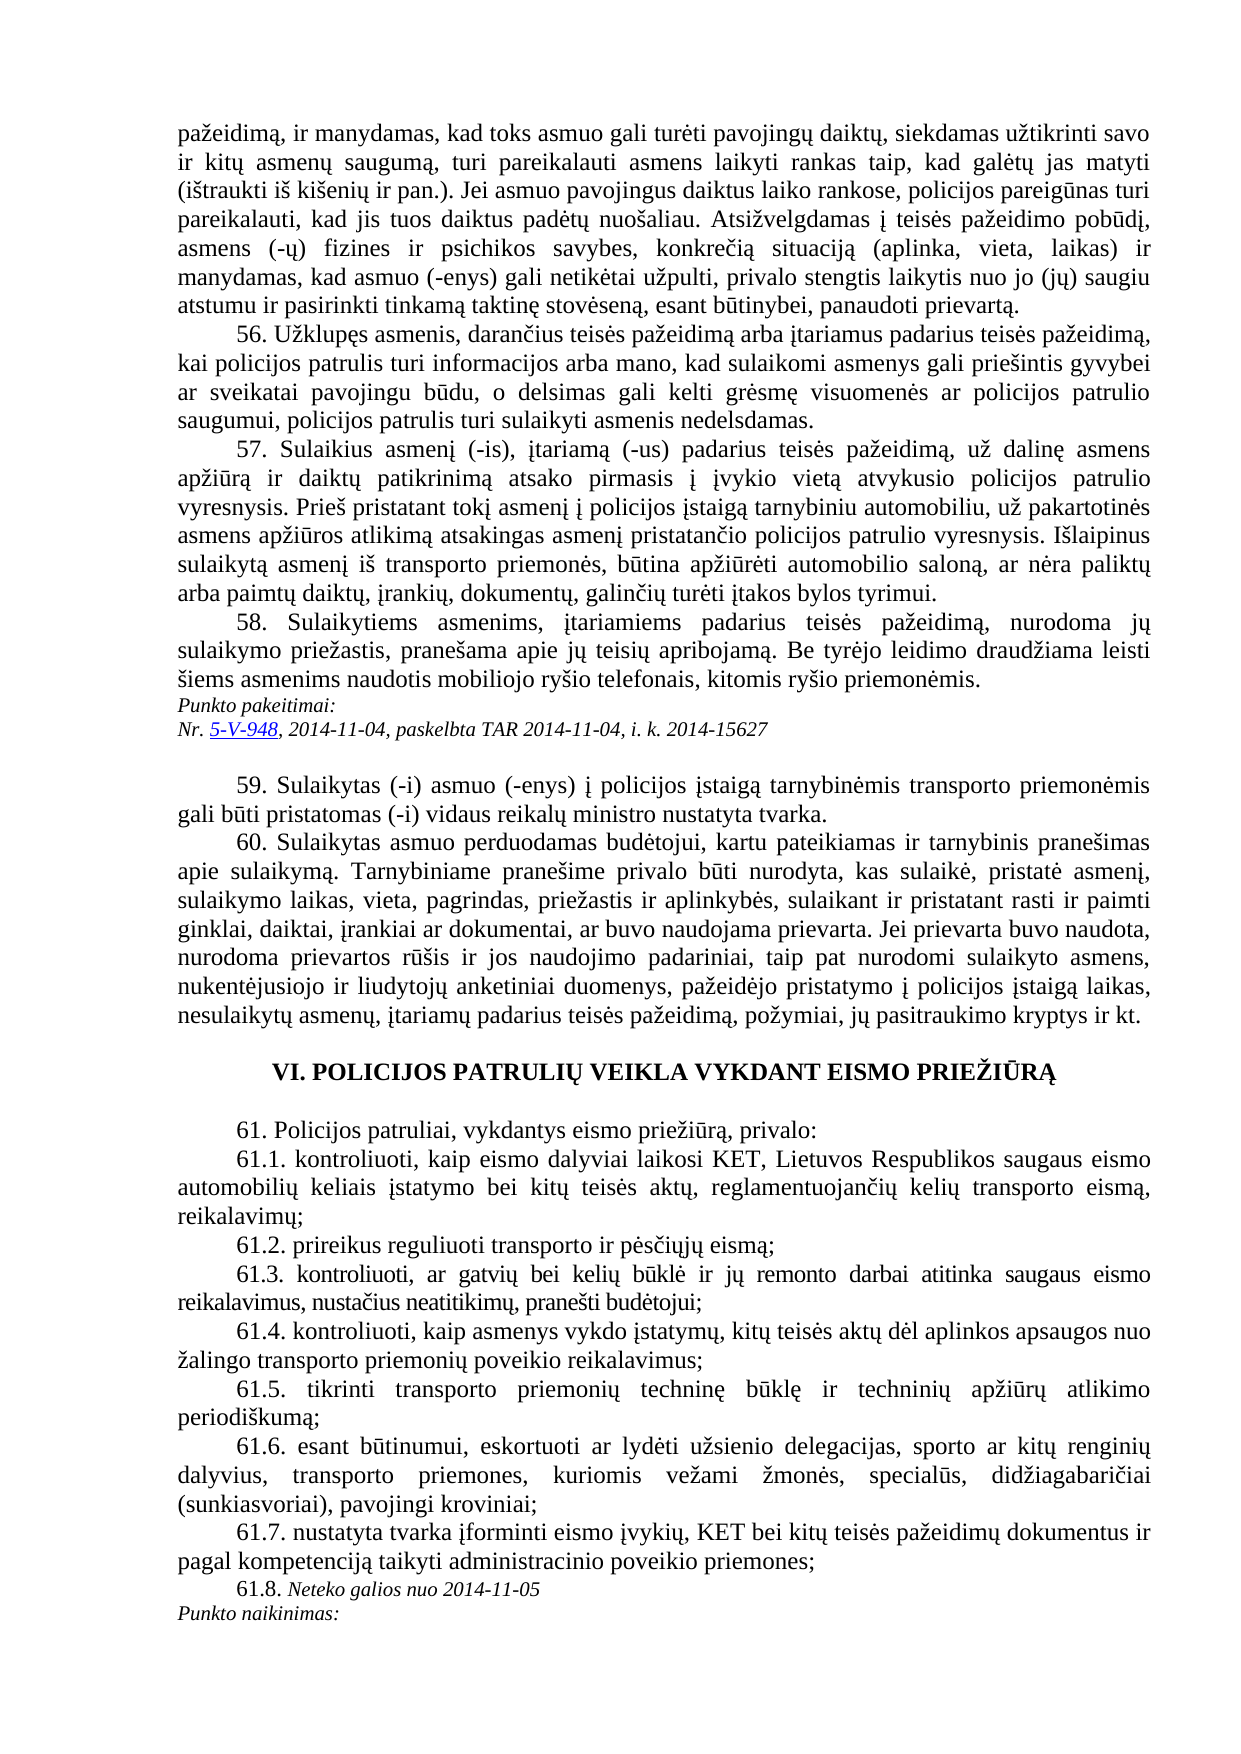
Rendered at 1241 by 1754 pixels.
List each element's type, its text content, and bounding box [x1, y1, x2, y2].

text Punkto pakeitimai: [177, 693, 1152, 717]
text 61.5. tikrinti transporto priemonių techninę būklę ir techninių apžiūrų atlikimo periodiškumą; [177, 1374, 1152, 1431]
text VI. POLICIJOS PATRULIŲ VEIKLA VYKDANT EISMO PRIEŽIŪRĄ [177, 1057, 1152, 1086]
text 60. Sulaikytas asmuo perduodamas budėtojui, kartu pateikiamas ir tarnybinis pranešimas apie sulaikymą. Tarnybiniame pranešime privalo būti nurodyta, kas sulaikė, pristatė asmenį, sulaikymo laikas, vieta, pagrindas, priežastis ir aplinkybės, sulaikant ir pristatant rasti ir paimti ginklai, daiktai, įrankiai ar dokumentai, ar buvo naudojama prievarta. Jei prievarta buvo naudota, nurodoma prievartos rūšis ir jos naudojimo padariniai, taip pat nurodomi sulaikyto asmens, nukentėjusiojo ir liudytojų anketiniai duomenys, pažeidėjo pristatymo į policijos įstaigą laikas, nesulaikytų asmenų, įtariamų padarius teisės pažeidimą, požymiai, jų pasitraukimo kryptys ir kt. [177, 827, 1152, 1029]
text 61. Policijos patruliai, vykdantys eismo priežiūrą, privalo: [177, 1115, 1152, 1144]
text 59. Sulaikytas (-i) asmuo (-enys) į policijos įstaigą tarnybinėmis transporto priemonėmis gali būti pristatomas (-i) vidaus reikalų ministro nustatyta tvarka. [177, 770, 1152, 827]
text 61.7. nustatyta tvarka įforminti eismo įvykių, KET bei kitų teisės pažeidimų dokumentus ir pagal kompetenciją taikyti administracinio poveikio priemones; [177, 1517, 1152, 1575]
text 58. Sulaikytiems asmenims, įtariamiems padarius teisės pažeidimą, nurodoma jų sulaikymo priežastis, pranešama apie jų teisių apribojamą. Be tyrėjo leidimo draudžiama leisti šiems asmenims naudotis mobiliojo ryšio telefonais, kitomis ryšio priemonėmis. [177, 607, 1152, 693]
text 61.6. esant būtinumui, eskortuoti ar lydėti užsienio delegacijas, sporto ar kitų renginių dalyvius, transporto priemones, kuriomis vežami žmonės, specialūs, didžiagabaričiai (sunkiasvoriai), pavojingi kroviniai; [177, 1431, 1152, 1517]
text pažeidimą, ir manydamas, kad toks asmuo gali turėti pavojingų daiktų, siekdamas užtikrinti savo ir kitų asmenų saugumą, turi pareikalauti asmens laikyti rankas taip, kad galėtų jas matyti (ištraukti iš kišenių ir pan.). Jei asmuo pavojingus daiktus laiko rankose, policijos pareigūnas turi pareikalauti, kad jis tuos daiktus padėtų nuošaliau. Atsižvelgdamas į teisės pažeidimo pobūdį, asmens (-ų) fizines ir psichikos savybes, konkrečią situaciją (aplinka, vieta, laikas) ir manydamas, kad asmuo (-enys) gali netikėtai užpulti, privalo stengtis laikytis nuo jo (jų) saugiu atstumu ir pasirinkti tinkamą taktinę stovėseną, esant būtinybei, panaudoti prievartą. [177, 118, 1152, 319]
text 61.2. prireikus reguliuoti transporto ir pėsčiųjų eismą; [177, 1230, 1152, 1259]
text 56. Užklupęs asmenis, darančius teisės pažeidimą arba įtariamus padarius teisės pažeidimą, kai policijos patrulis turi informacijos arba mano, kad sulaikomi asmenys gali priešintis gyvybei ar sveikatai pavojingu būdu, o delsimas gali kelti grėsmę visuomenės ar policijos patrulio saugumui, policijos patrulis turi sulaikyti asmenis nedelsdamas. [177, 319, 1152, 434]
text 61.8. Neteko galios nuo 2014-11-05 [177, 1575, 1152, 1601]
text 57. Sulaikius asmenį (-is), įtariamą (-us) padarius teisės pažeidimą, už dalinę asmens apžiūrą ir daiktų patikrinimą atsako pirmasis į įvykio vietą atvykusio policijos patrulio vyresnysis. Prieš pristatant tokį asmenį į policijos įstaigą tarnybiniu automobiliu, už pakartotinės asmens apžiūros atlikimą atsakingas asmenį pristatančio policijos patrulio vyresnysis. Išlaipinus sulaikytą asmenį iš transporto priemonės, būtina apžiūrėti automobilio saloną, ar nėra paliktų arba paimtų daiktų, įrankių, dokumentų, galinčių turėti įtakos bylos tyrimui. [177, 434, 1152, 607]
text 61.3. kontroliuoti, ar gatvių bei kelių būklė ir jų remonto darbai atitinka saugaus eismo reikalavimus, nustačius neatitikimų, pranešti budėtojui; [177, 1259, 1152, 1316]
text Nr. 5-V-948, 2014-11-04, paskelbta TAR 2014-11-04, i. k. 2014-15627 [177, 717, 1152, 741]
text 61.4. kontroliuoti, kaip asmenys vykdo įstatymų, kitų teisės aktų dėl aplinkos apsaugos nuo žalingo transporto priemonių poveikio reikalavimus; [177, 1316, 1152, 1374]
text Punkto naikinimas: [177, 1601, 1152, 1625]
text 61.1. kontroliuoti, kaip eismo dalyviai laikosi KET, Lietuvos Respublikos saugaus eismo automobilių keliais įstatymo bei kitų teisės aktų, reglamentuojančių kelių transporto eismą, reikalavimų; [177, 1144, 1152, 1230]
